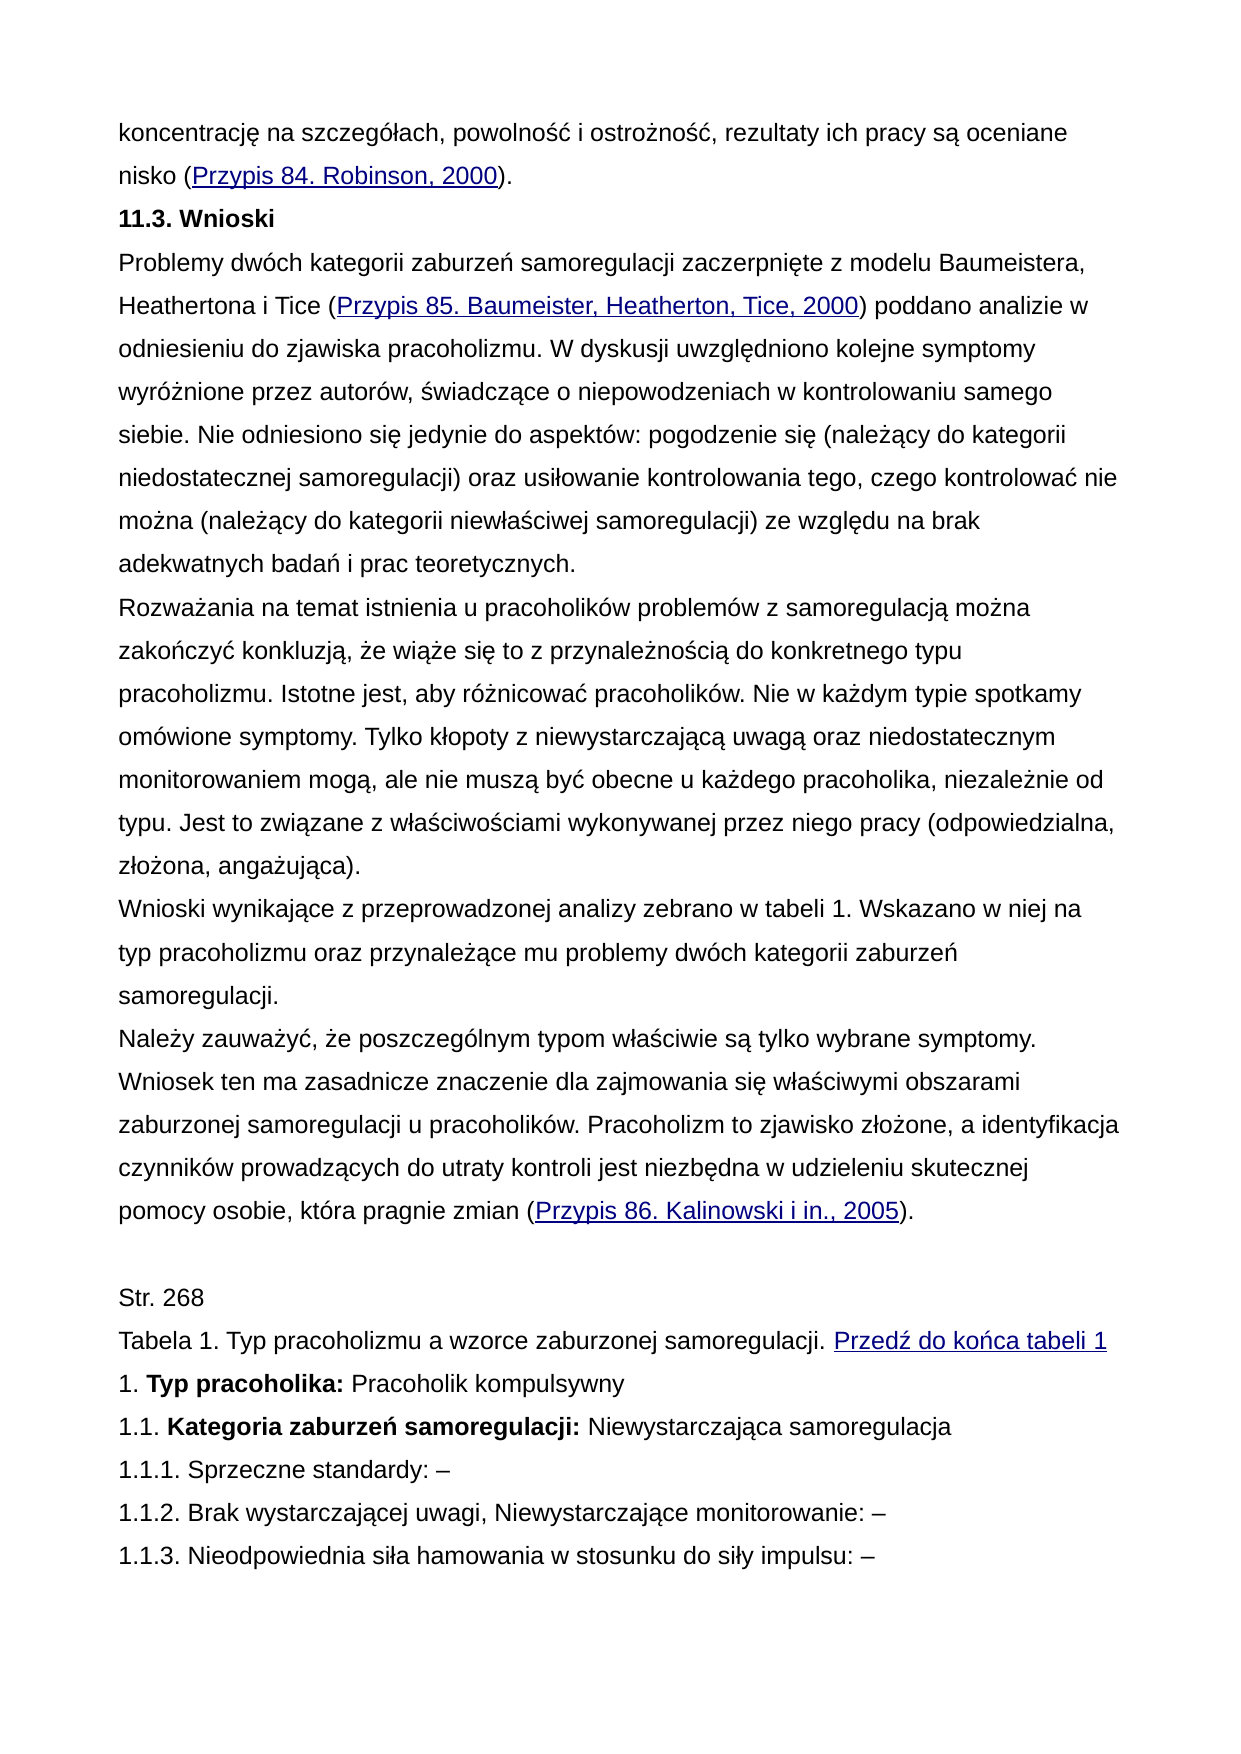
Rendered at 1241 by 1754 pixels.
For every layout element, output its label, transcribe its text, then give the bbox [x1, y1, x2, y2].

text Problemy dwóch kategorii zaburzeń samoregulacji zaczerpnięte z modelu Baumeistera, Heathertona i Tice (Przypis 85. Baumeister, Heatherton, Tice, 2000) poddano analizie w odniesieniu do zjawiska pracoholizmu. W dyskusji uwzględniono kolejne symptomy wyróżnione przez autorów, świadczące o niepowodzeniach w kontrolowaniu samego siebie. Nie odniesiono się jedynie do aspektów: pogodzenie się (należący do kategorii niedostatecznej samoregulacji) oraz usiłowanie kontrolowania tego, czego kontrolować nie można (należący do kategorii niewłaściwej samoregulacji) ze względu na brak adekwatnych badań i prac teoretycznych. [118, 247, 1122, 578]
text Należy zauważyć, że poszczególnym typom właściwie są tylko wybrane symptomy. Wniosek ten ma zasadnicze znaczenie dla zajmowania się właściwymi obszarami zaburzonej samoregulacji u pracoholików. Pracoholizm to zjawisko złożone, a identyfikacja czynników prowadzących do utraty kontroli jest niezbędna w udzieleniu skutecznej pomocy osobie, która pragnie zmian (Przypis 86. Kalinowski i in., 2005). [118, 1024, 1122, 1225]
text Wnioski wynikające z przeprowadzonej analizy zebrano w tabeli 1. Wskazano w niej na typ pracoholizmu oraz przynależące mu problemy dwóch kategorii zaburzeń samoregulacji. [118, 894, 1122, 1009]
text 1.1. Kategoria zaburzeń samoregulacji: Niewystarczająca samoregulacja [118, 1412, 1122, 1441]
text Str. 268 [118, 1282, 1122, 1311]
subtitle 11.3. Wnioski [118, 204, 1122, 233]
text Tabela 1. Typ pracoholizmu a wzorce zaburzonej samoregulacji. Przedź do końca tabeli 1 [118, 1326, 1122, 1354]
text 1. Typ pracoholika: Pracoholik kompulsywny [118, 1369, 1122, 1397]
text koncentrację na szczegółach, powolność i ostrożność, rezultaty ich pracy są oceniane nisko (Przypis 84. Robinson, 2000). [118, 118, 1122, 190]
text 1.1.2. Brak wystarczającej uwagi, Niewystarczające monitorowanie: – [118, 1498, 1122, 1527]
text Rozważania na temat istnienia u pracoholików problemów z samoregulacją można zakończyć konkluzją, że wiąże się to z przynależnością do konkretnego typu pracoholizmu. Istotne jest, aby różnicować pracoholików. Nie w każdym typie spotkamy omówione symptomy. Tylko kłopoty z niewystarczającą uwagą oraz niedostatecznym monitorowaniem mogą, ale nie muszą być obecne u każdego pracoholika, niezależnie od typu. Jest to związane z właściwościami wykonywanej przez niego pracy (odpowiedzialna, złożona, angażująca). [118, 592, 1122, 880]
text 1.1.3. Nieodpowiednia siła hamowania w stosunku do siły impulsu: – [118, 1541, 1122, 1570]
text 1.1.1. Sprzeczne standardy: – [118, 1455, 1122, 1484]
